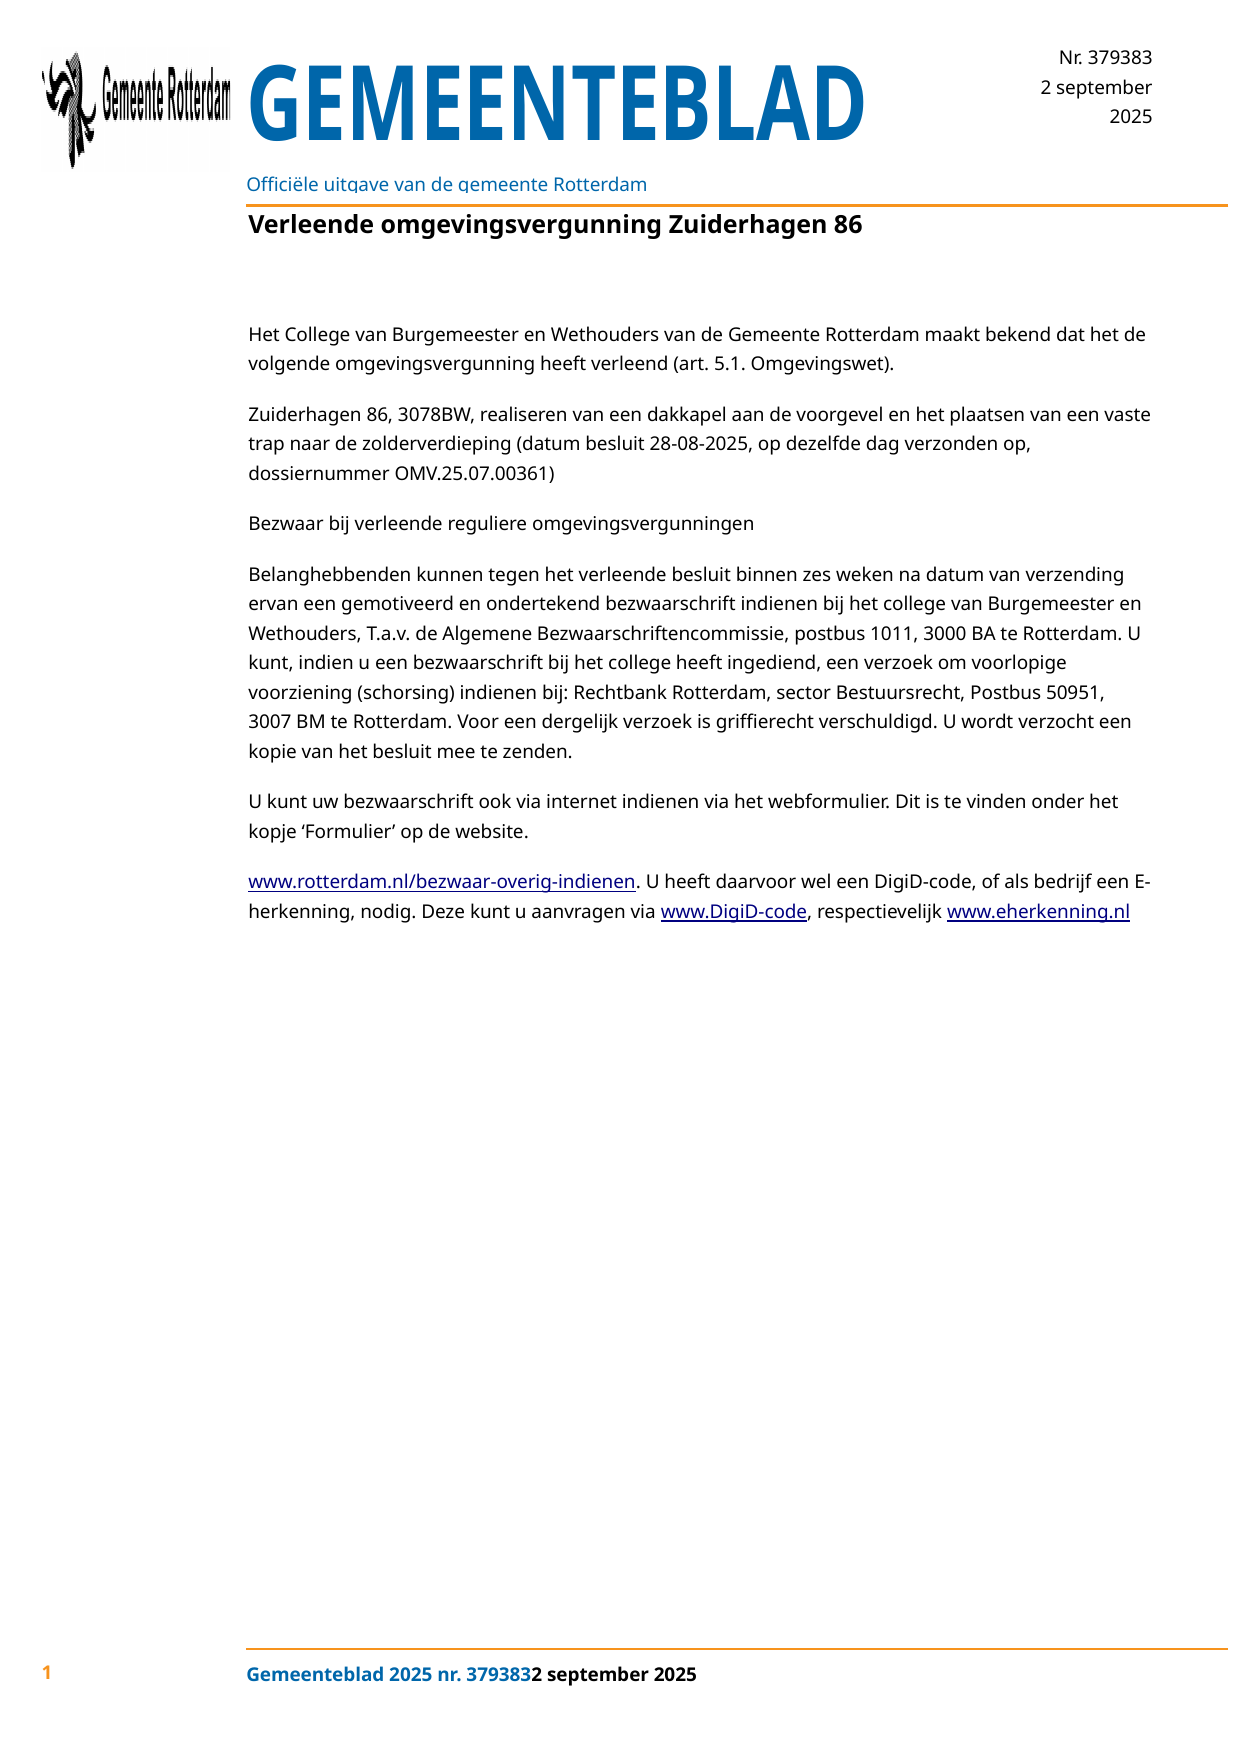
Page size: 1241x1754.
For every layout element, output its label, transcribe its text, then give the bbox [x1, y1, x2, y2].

picture [41, 47, 231, 172]
text Belanghebbenden kunnen tegen het verleende besluit binnen zes weken na datum van verzending ervan een gemotiveerd en ondertekend bezwaarschrift indienen bij het college van Burgemeester en Wethouders, T.a.v. de Algemene Bezwaarschriftencommissie, postbus 1011, 3000 BA te Rotterdam. U kunt, indien u een bezwaarschrift bij het college heeft ingediend, een verzoek om voorlopige voorziening (schorsing) indienen bij: Rechtbank Rotterdam, sector Bestuursrecht, Postbus 50951, 3007 BM te Rotterdam. Voor een dergelijk verzoek is griffierecht verschuldigd. U wordt verzocht een kopie van het besluit mee te zenden. [248, 561, 1152, 764]
text Verleende omgevingsvergunning Zuiderhagen 86 [248, 207, 1152, 241]
text Zuiderhagen 86, 3078BW, realiseren van een dakkapel aan de voorgevel en het plaatsen van een vaste trap naar de zolderverdieping (datum besluit 28-08-2025, op dezelfde dag verzonden op, dossiernummer OMV.25.07.00361) [248, 401, 1152, 486]
text Bezwaar bij verleende reguliere omgevingsvergunningen [248, 510, 1152, 536]
text Het College van Burgemeester en Wethouders van de Gemeente Rotterdam maakt bekend dat het de volgende omgevingsvergunning heeft verleend (art. 5.1. Omgevingswet). [248, 321, 1152, 376]
text www.rotterdam.nl/bezwaar-overig-indienen. U heeft daarvoor wel een DigiD-code, of als bedrijf een E-herkenning, nodig. Deze kunt u aanvragen via www.DigiD-code, respectievelijk www.eherkenning.nl [248, 869, 1152, 924]
text U kunt uw bezwaarschrift ook via internet indienen via het webformulier. Dit is te vinden onder het kopje ‘Formulier’ op de website. [248, 789, 1152, 844]
